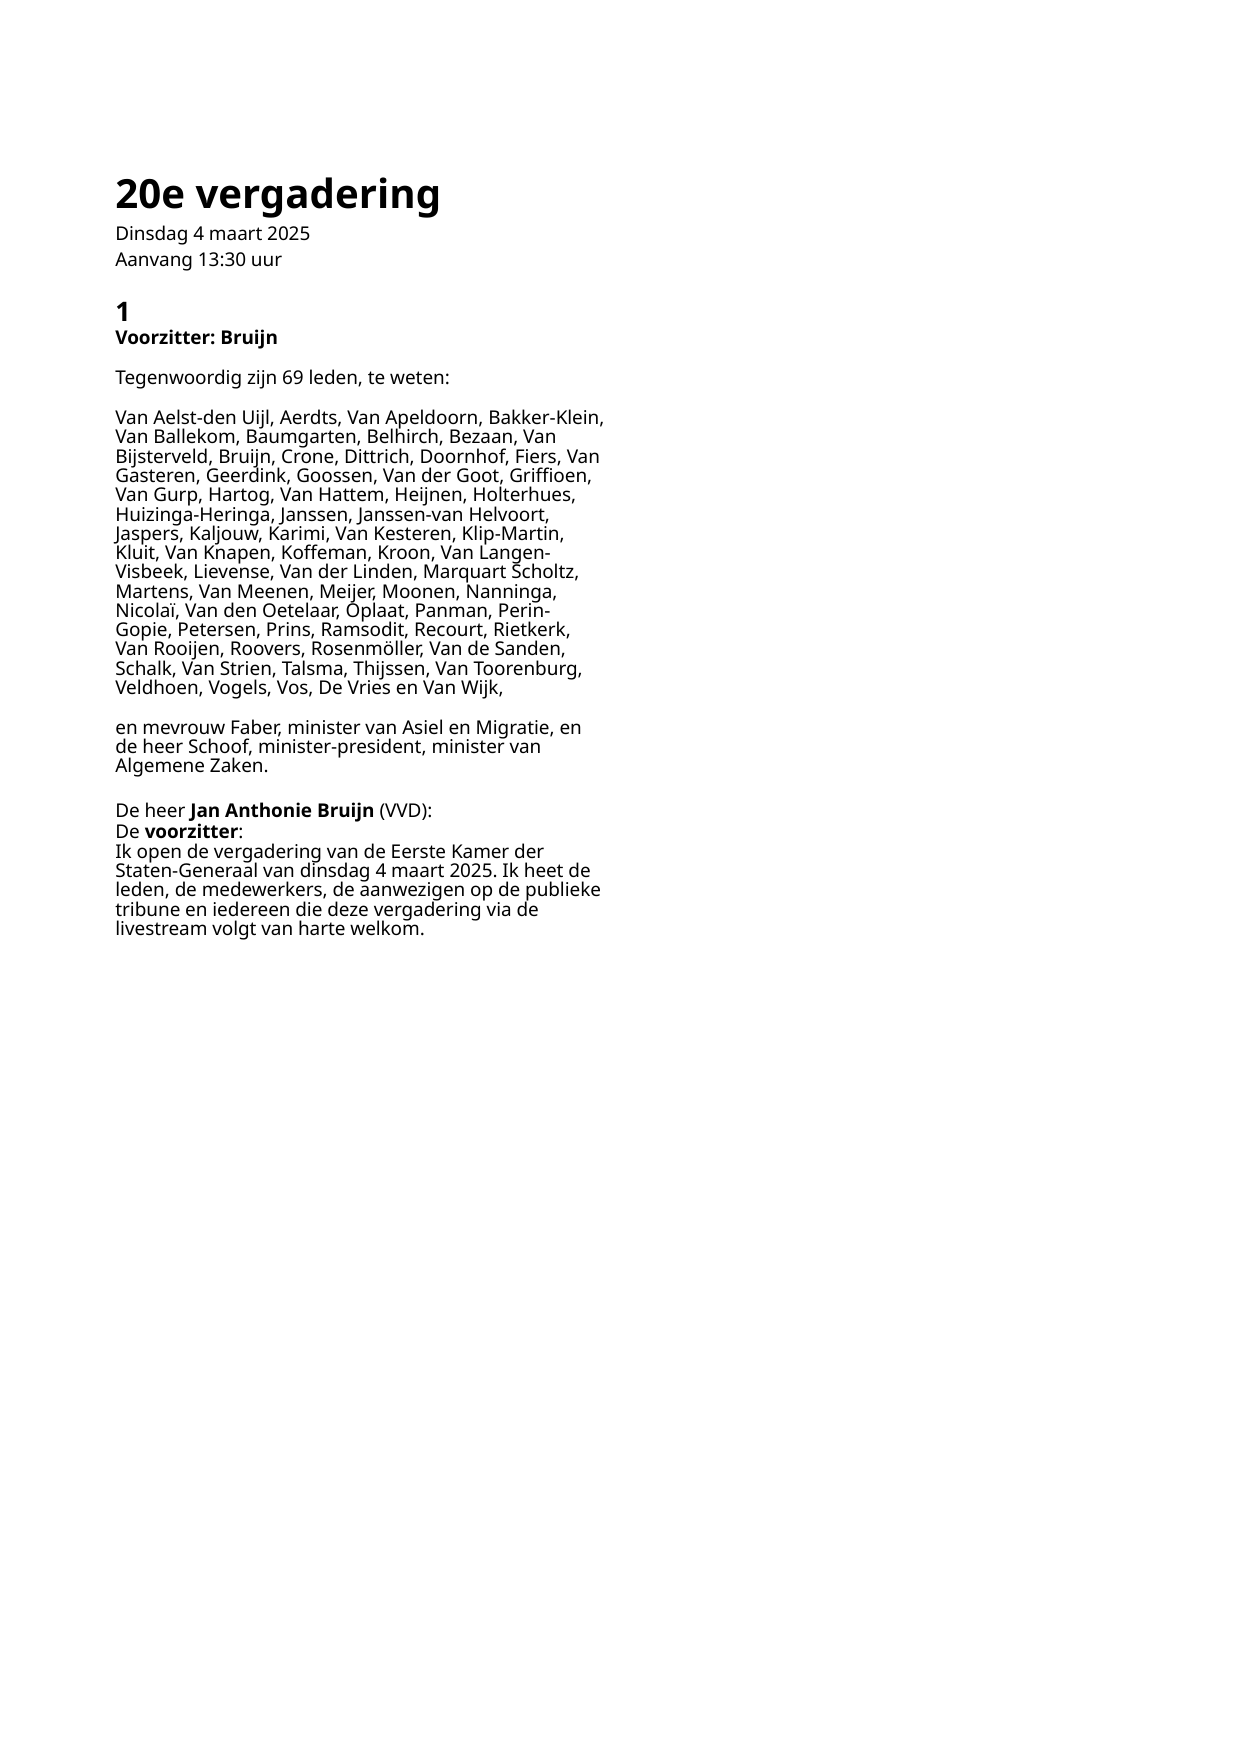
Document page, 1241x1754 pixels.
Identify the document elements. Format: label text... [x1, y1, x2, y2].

text 20e vergadering [115, 165, 605, 220]
text 1 [115, 292, 605, 329]
text en mevrouw Faber, minister van Asiel en Migratie, en de heer Schoof, minister-president, minister van Algemene Zaken. [115, 719, 605, 777]
text De heer Jan Anthonie Bruijn (VVD): [115, 798, 605, 823]
text Tegenwoordig zijn 69 leden, te weten: [115, 369, 605, 388]
text Aanvang 13:30 uur [115, 246, 605, 272]
text Van Aelst-den Uijl, Aerdts, Van Apeldoorn, Bakker-Klein, Van Ballekom, Baumgarten, Belhirch, Bezaan, Van Bijsterveld, Bruijn, Crone, Dittrich, Doornhof, Fiers, Van Gasteren, Geerdink, Goossen, Van der Goot, Griffioen, Van Gurp, Hartog, Van Hattem, Heijnen, Holterhues, Huizinga-Heringa, Janssen, Janssen-van Helvoort, Jaspers, Kaljouw, Karimi, Van Kesteren, Klip-Martin, Kluit, Van Knapen, Koffeman, Kroon, Van Langen-Visbeek, Lievense, Van der Linden, Marquart Scholtz, Martens, Van Meenen, Meijer, Moonen, Nanninga, Nicolaï, Van den Oetelaar, Oplaat, Panman, Perin-Gopie, Petersen, Prins, Ramsodit, Recourt, Rietkerk, Van Rooijen, Roovers, Rosenmöller, Van de Sanden, Schalk, Van Strien, Talsma, Thijssen, Van Toorenburg, Veldhoen, Vogels, Vos, De Vries en Van Wijk, [115, 409, 605, 698]
text Dinsdag 4 maart 2025 [115, 220, 605, 246]
text Ik open de vergadering van de Eerste Kamer der Staten-Generaal van dinsdag 4 maart 2025. Ik heet de leden, de medewerkers, de aanwezigen op de publieke tribune en iedereen die deze vergadering via de livestream volgt van harte welkom. [115, 843, 605, 939]
text De voorzitter: [115, 823, 605, 843]
text Voorzitter: Bruijn [115, 329, 605, 348]
